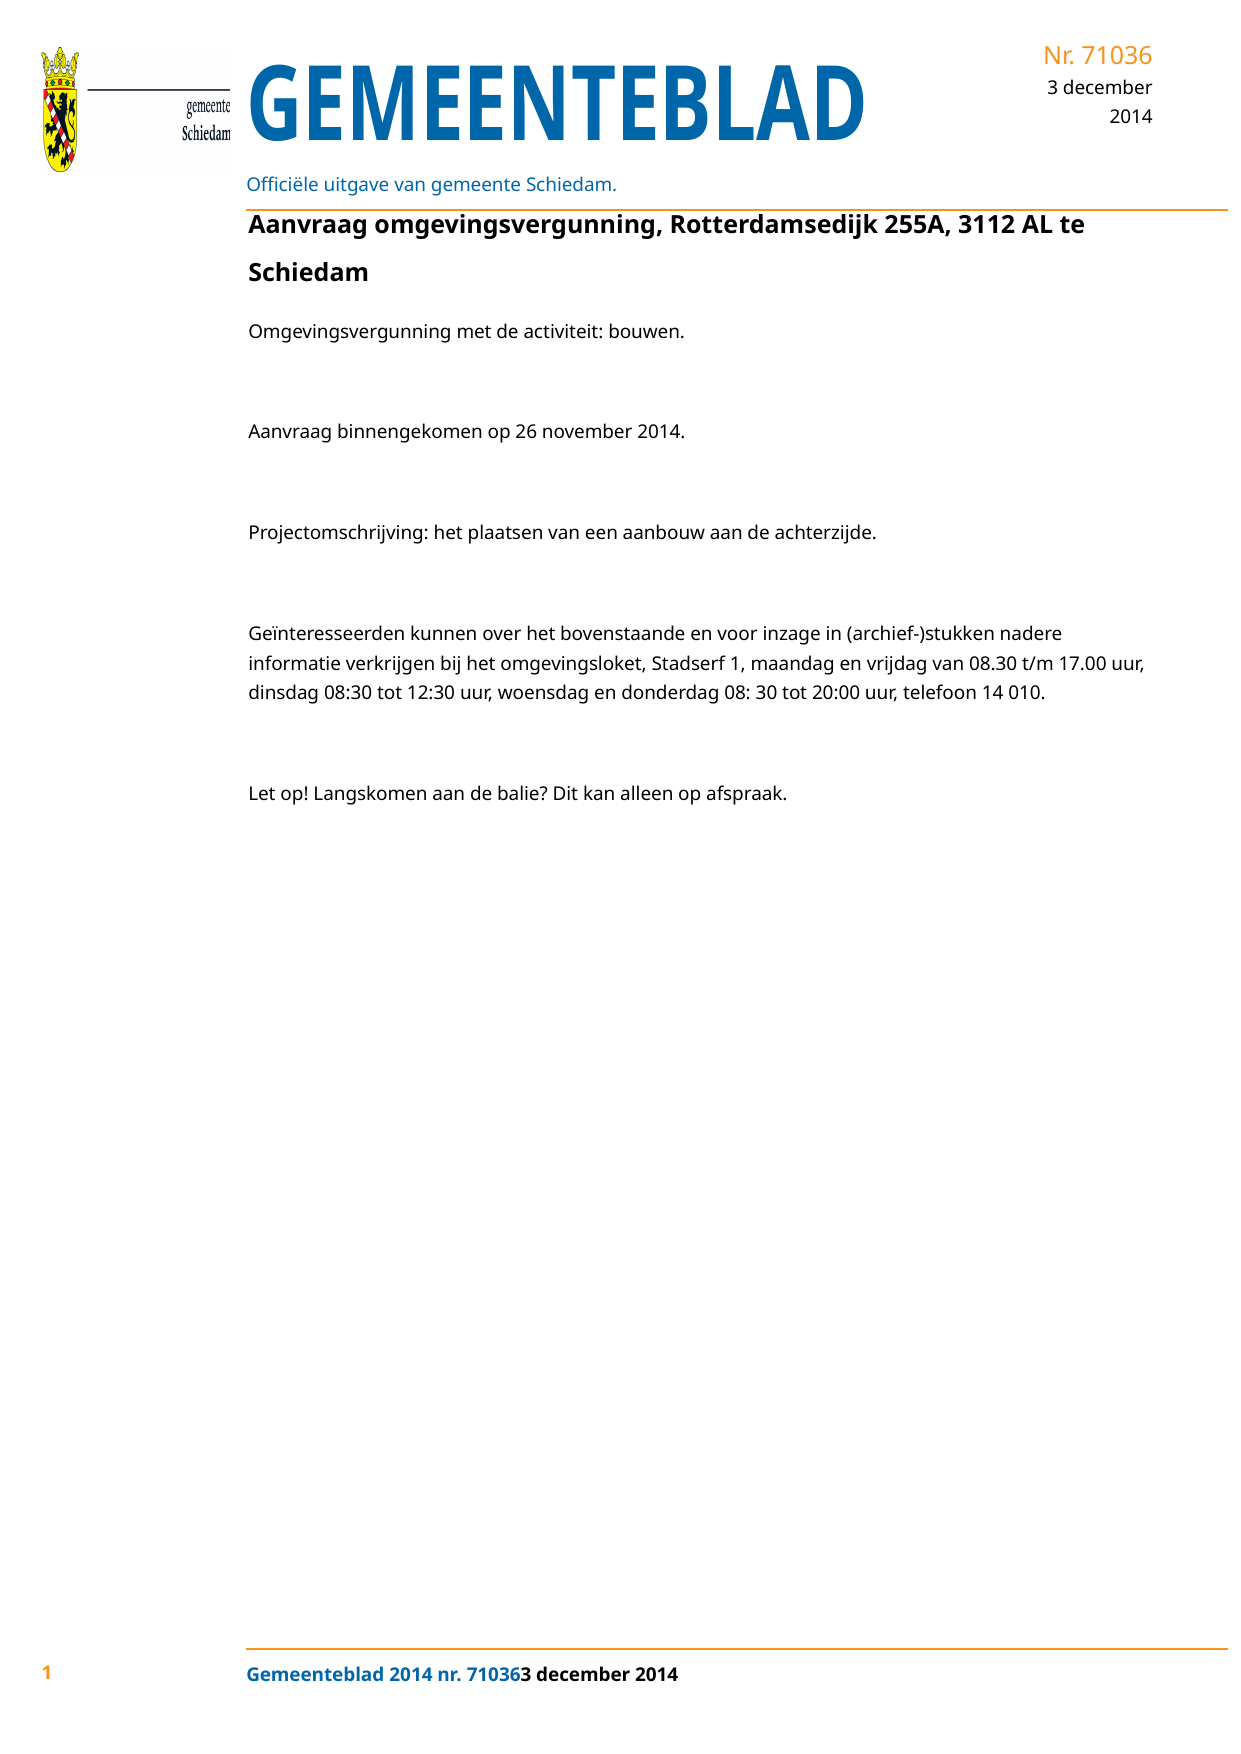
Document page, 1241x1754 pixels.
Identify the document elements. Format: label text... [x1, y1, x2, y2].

picture [41, 47, 231, 172]
text Omgevingsvergunning met de activiteit: bouwen. [248, 318, 1152, 344]
text Aanvraag omgevingsvergunning, Rotterdamsedijk 255A, 3112 AL te Schiedam [248, 211, 1152, 288]
text Let op! Langskomen aan de balie? Dit kan alleen op afspraak. [248, 780, 1152, 806]
text Aanvraag binnengekomen op 26 november 2014. [248, 419, 1152, 444]
text Projectomschrijving: het plaatsen van een aanbouw aan de achterzijde. [248, 519, 1152, 545]
text Geïnteresseerden kunnen over het bovenstaande en voor inzage in (archief-)stukken nadere informatie verkrijgen bij het omgevingsloket, Stadserf 1, maandag en vrijdag van 08.30 t/m 17.00 uur, dinsdag 08:30 tot 12:30 uur, woensdag en donderdag 08: 30 tot 20:00 uur, telefoon 14 010. [248, 620, 1152, 705]
